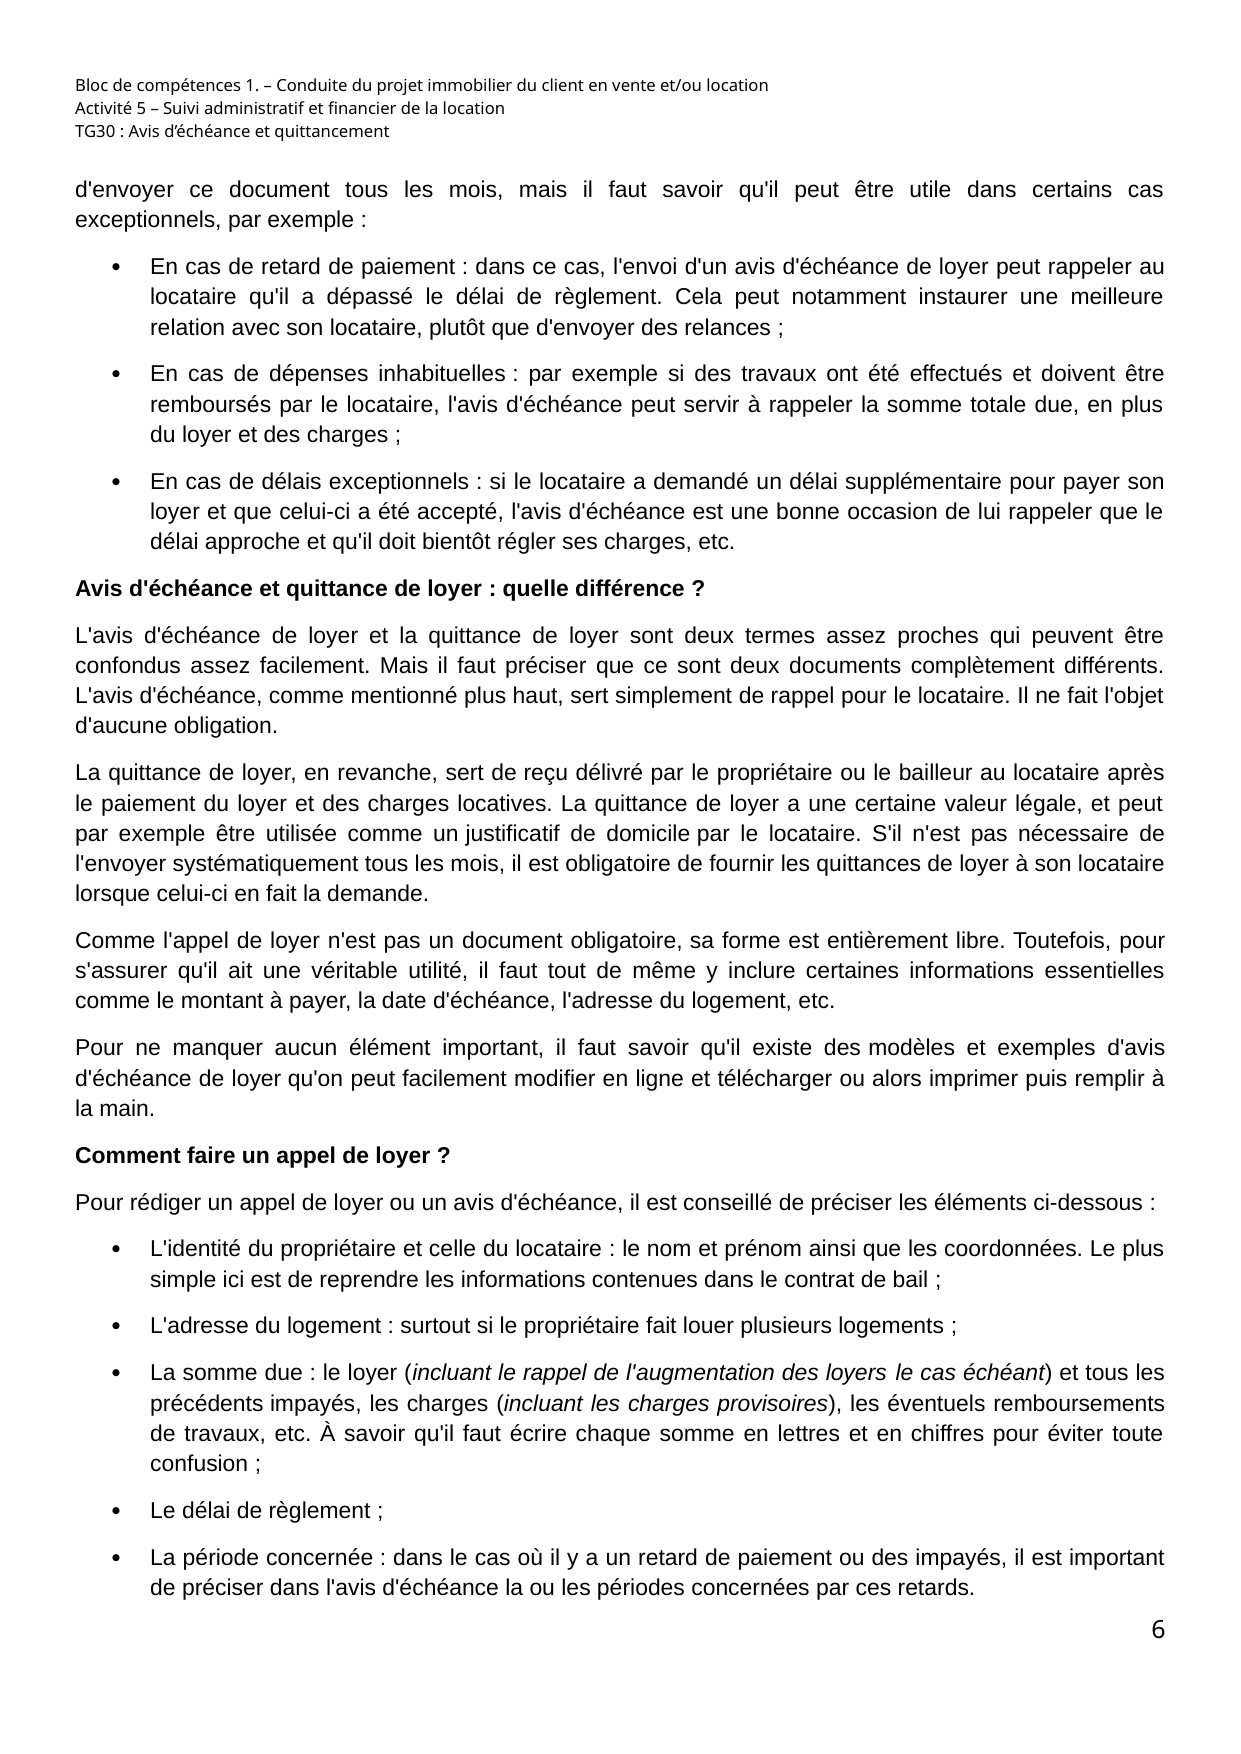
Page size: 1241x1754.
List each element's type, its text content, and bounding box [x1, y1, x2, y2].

text Pour ne manquer aucun élément important, il faut savoir qu'il existe des modèles et exemples d'avis d'échéance de loyer qu'on peut facilement modifier en ligne et télécharger ou alors imprimer puis remplir à la main. [75, 1034, 1165, 1121]
text L'avis d'échéance de loyer et la quittance de loyer sont deux termes assez proches qui peuvent être confondus assez facilement. Mais il faut préciser que ce sont deux documents complètement différents. L'avis d'échéance, comme mentionné plus haut, sert simplement de rappel pour le locataire. Il ne fait l'objet d'aucune obligation. [75, 622, 1165, 739]
list L'adresse du logement : surtout si le propriétaire fait louer plusieurs logements ; [112, 1312, 1165, 1339]
list Le délai de règlement ; [112, 1497, 1165, 1523]
text La quittance de loyer, en revanche, sert de reçu délivré par le propriétaire ou le bailleur au locataire après le paiement du loyer et des charges locatives. La quittance de loyer a une certaine valeur légale, et peut par exemple être utilisée comme un justificatif de domicile par le locataire. S'il n'est pas nécessaire de l'envoyer systématiquement tous les mois, il est obligatoire de fournir les quittances de loyer à son locataire lorsque celui-ci en fait la demande. [75, 759, 1165, 906]
text Avis d'échéance et quittance de loyer : quelle différence ? [75, 575, 1165, 601]
text Comment faire un appel de loyer ? [75, 1142, 1165, 1168]
list La somme due : le loyer (incluant le rappel de l'augmentation des loyers le cas échéant) et tous les précédents impayés, les charges (incluant les charges provisoires), les éventuels remboursements de travaux, etc. À savoir qu'il faut écrire chaque somme en lettres et en chiffres pour éviter toute confusion ; [112, 1359, 1165, 1476]
text Comme l'appel de loyer n'est pas un document obligatoire, sa forme est entièrement libre. Toutefois, pour s'assurer qu'il ait une véritable utilité, il faut tout de même y inclure certaines informations essentielles comme le montant à payer, la date d'échéance, l'adresse du logement, etc. [75, 927, 1165, 1014]
list En cas de retard de paiement : dans ce cas, l'envoi d'un avis d'échéance de loyer peut rappeler au locataire qu'il a dépassé le délai de règlement. Cela peut notamment instaurer une meilleure relation avec son locataire, plutôt que d'envoyer des relances ; [112, 253, 1165, 340]
list La période concernée : dans le cas où il y a un retard de paiement ou des impayés, il est important de préciser dans l'avis d'échéance la ou les périodes concernées par ces retards. [112, 1544, 1165, 1600]
text Pour rédiger un appel de loyer ou un avis d'échéance, il est conseillé de préciser les éléments ci-dessous : [75, 1188, 1165, 1215]
list En cas de délais exceptionnels : si le locataire a demandé un délai supplémentaire pour payer son loyer et que celui-ci a été accepté, l'avis d'échéance est une bonne occasion de lui rappeler que le délai approche et qu'il doit bientôt régler ses charges, etc. [112, 468, 1165, 554]
list En cas de dépenses inhabituelles : par exemple si des travaux ont été effectués et doivent être remboursés par le locataire, l'avis d'échéance peut servir à rappeler la somme totale due, en plus du loyer et des charges ; [112, 360, 1165, 447]
text d'envoyer ce document tous les mois, mais il faut savoir qu'il peut être utile dans certains cas exceptionnels, par exemple : [75, 176, 1165, 232]
list L'identité du propriétaire et celle du locataire : le nom et prénom ainsi que les coordonnées. Le plus simple ici est de reprendre les informations contenues dans le contrat de bail ; [112, 1235, 1165, 1292]
